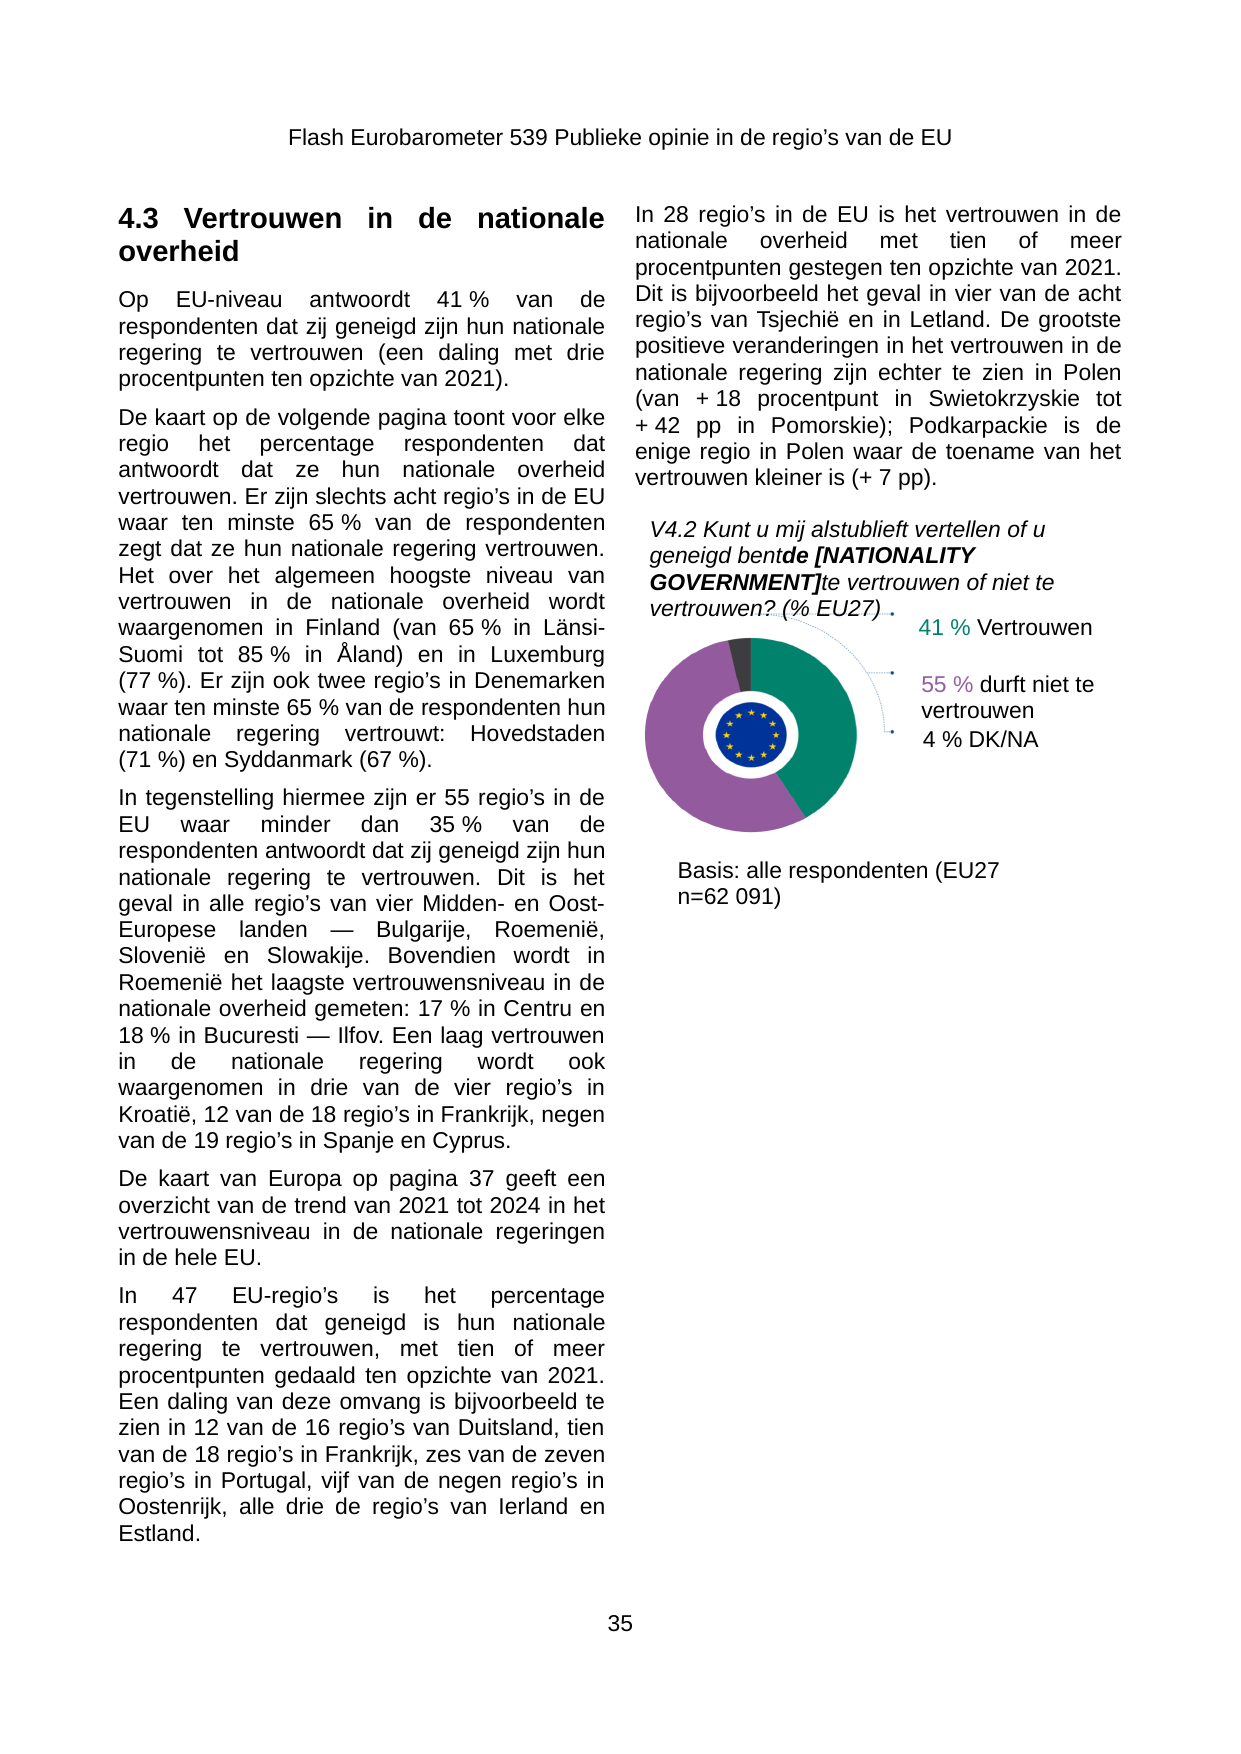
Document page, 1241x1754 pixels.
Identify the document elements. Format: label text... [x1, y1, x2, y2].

picture [698, 605, 705, 615]
text In 28 regio’s in de EU is het vertrouwen in de nationale overheid met tien of meer procentpunten gestegen ten opzichte van 2021. Dit is bijvoorbeeld het geval in vier van de acht regio’s van Tsjechië en in Letland. De grootste positieve veranderingen in het vertrouwen in de nationale regering zijn echter te zien in Polen (van + 18 procentpunt in Swietokrzyskie tot + 42 pp in Pomorskie); Podkarpackie is de enige regio in Polen waar de toename van het vertrouwen kleiner is (+ 7 pp). [635, 201, 1122, 491]
text In 47 EU-regio’s is het percentage respondenten dat geneigd is hun nationale regering te vertrouwen, met tien of meer procentpunten gedaald ten opzichte van 2021. Een daling van deze omvang is bijvoorbeeld te zien in 12 van de 16 regio’s van Duitsland, tien van de 18 regio’s in Frankrijk, zes van de zeven regio’s in Portugal, vijf van de negen regio’s in Oostenrijk, alle drie de regio’s van Ierland en Estland. [118, 1282, 605, 1546]
picture [653, 605, 659, 613]
text In tegenstelling hiermee zijn er 55 regio’s in de EU waar minder dan 35 % van de respondenten antwoordt dat zij geneigd zijn hun nationale regering te vertrouwen. Dit is het geval in alle regio’s van vier Midden- en Oost-Europese landen — Bulgarije, Roemenië, Slovenië en Slowakije. Bovendien wordt in Roemenië het laagste vertrouwensniveau in de nationale overheid gemeten: 17 % in Centru en 18 % in Bucuresti — Ilfov. Een laag vertrouwen in de nationale regering wordt ook waargenomen in drie van de vier regio’s in Kroatië, 12 van de 18 regio’s in Frankrijk, negen van de 19 regio’s in Spanje en Cyprus. [118, 784, 605, 1153]
text Op EU-niveau antwoordt 41 % van de respondenten dat zij geneigd zijn hun nationale regering te vertrouwen (een daling met drie procentpunten ten opzichte van 2021). [118, 286, 605, 392]
picture [711, 605, 718, 615]
subtitle 4.3 Vertrouwen in de nationale overheid [118, 201, 605, 268]
picture [835, 605, 845, 614]
text De kaart van Europa op pagina 35 geeft een overzicht van de trend van 2021 tot 2024 in het vertrouwensniveau in de nationale regeringen in de hele EU. [118, 1165, 605, 1271]
text De kaart op de volgende pagina toont voor elke regio het percentage respondenten dat antwoordt dat ze hun nationale overheid vertrouwen. Er zijn slechts acht regio’s in de EU waar ten minste 65 % van de respondenten zegt dat ze hun nationale regering vertrouwen. Het over het algemeen hoogste niveau van vertrouwen in de nationale overheid wordt waargenomen in Finland (van 65 % in Länsi-Suomi tot 85 % in Åland) en in Luxemburg (77 %). Er zijn ook twee regio’s in Denemarken waar ten minste 65 % van de respondenten hun nationale regering vertrouwt: Hovedstaden (71 %) en Syddanmark (67 %). [118, 403, 605, 772]
picture [641, 605, 899, 834]
